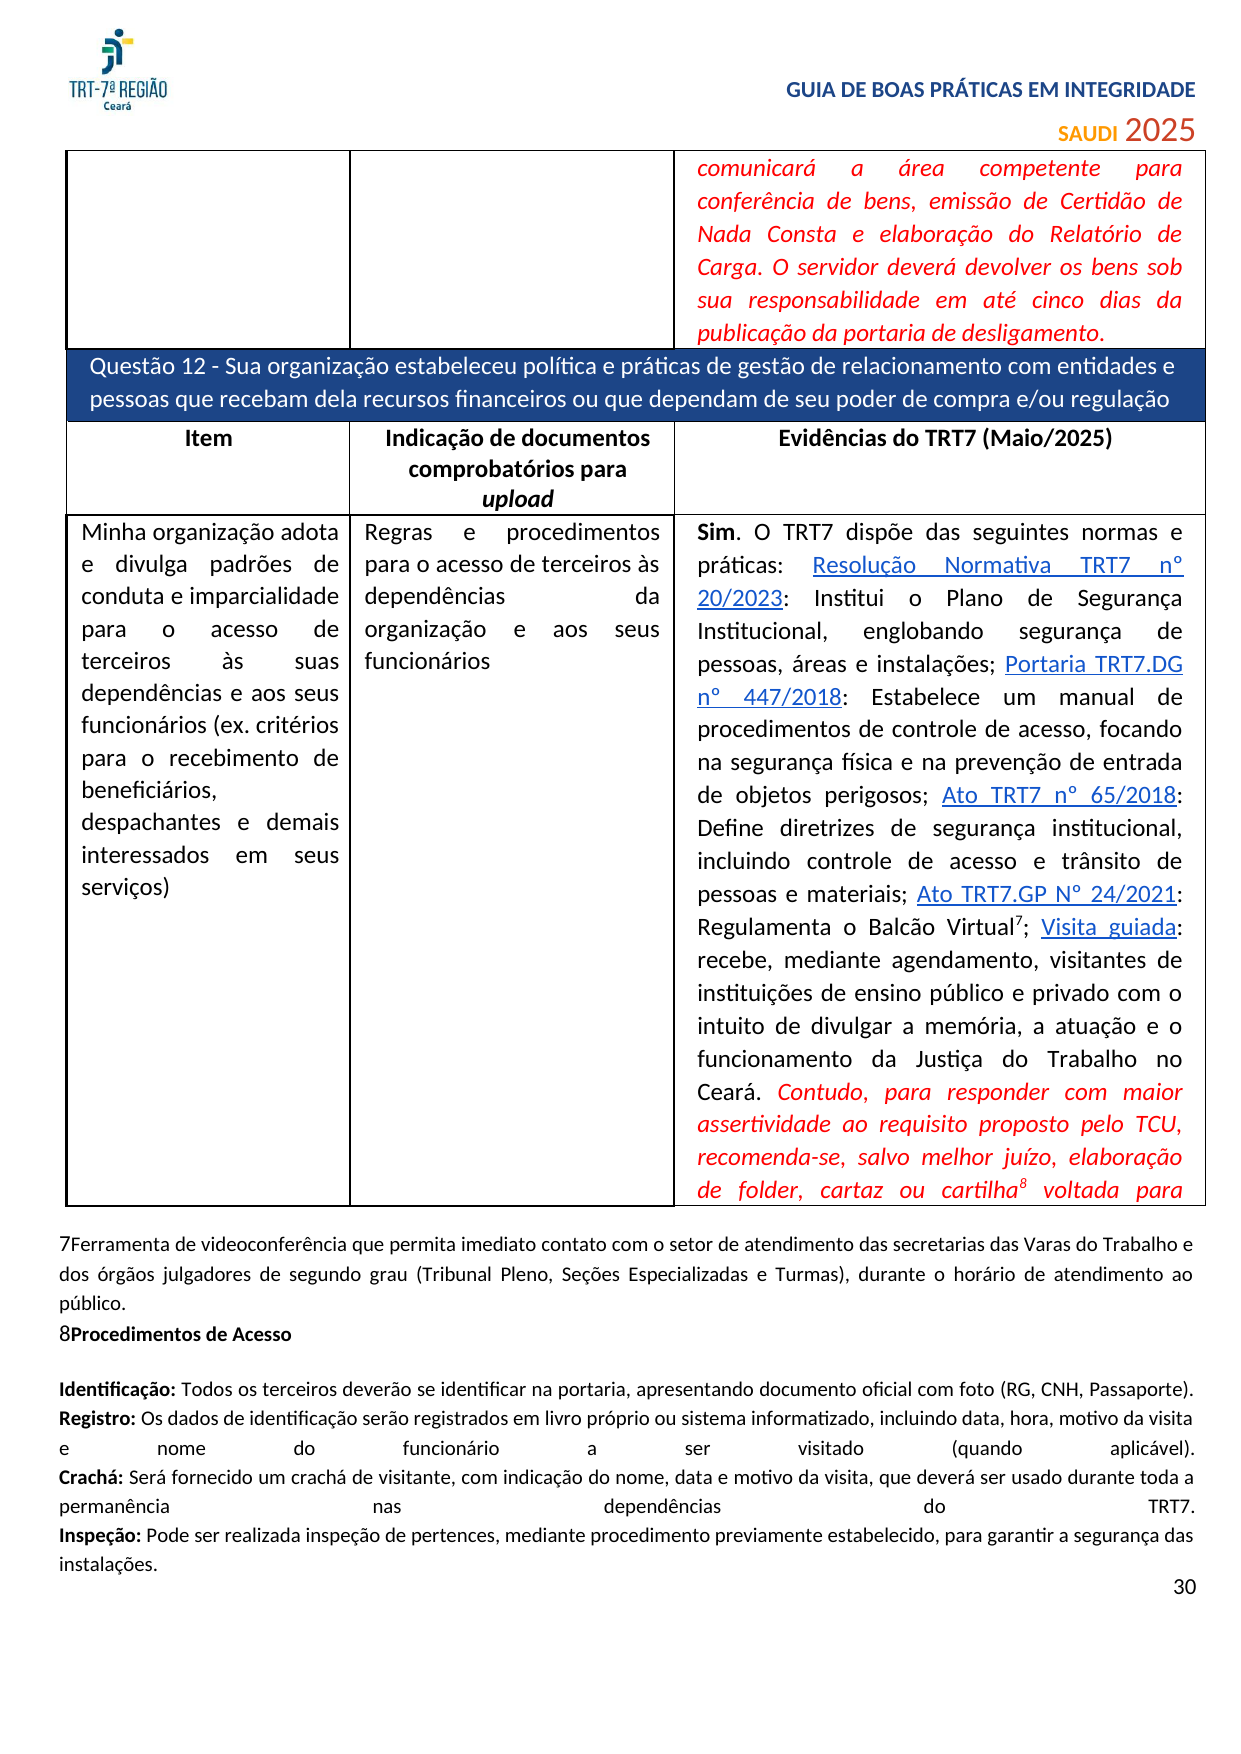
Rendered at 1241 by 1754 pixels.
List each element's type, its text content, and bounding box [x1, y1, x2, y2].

table_cell Minha organização adota e divulga padrões de conduta e imparcialidade para o acesso de terceiros às suas dependências e aos seus funcionários (ex. critérios para o recebimento de beneficiários, despachantes e demais interessados em seus serviços) [68, 516, 349, 1205]
picture [58, 18, 175, 119]
table_cell Questão 12 - Sua organização estabeleceu política e práticas de gestão de relacionamento com entidades e pessoas que recebam dela recursos financeiros ou que dependam de seu poder de compra e/ou regulação [67, 349, 1205, 421]
table_cell Evidências do TRT7 (Maio/2025) [675, 422, 1205, 514]
table_cell Item [67, 421, 349, 514]
table_cell comunicará a área competente para conferência de bens, emissão de Certidão de Nada Consta e elaboração do Relatório de Carga. O servidor deverá devolver os bens sob sua responsabilidade em até cinco dias da publicação da portaria de desligamento. [675, 151, 1205, 348]
table_cell [351, 151, 673, 348]
table_cell Sim. O TRT7 dispõe das seguintes normas e práticas: Resolução Normativa TRT7 nº 20/2023: Institui o Plano de Segurança Institucional, englobando segurança de pessoas, áreas e instalações; Portaria TRT7.DG nº 447/2018: Estabelece um manual de procedimentos de controle de acesso, focando na segurança física e na prevenção de entrada de objetos perigosos; Ato TRT7 nº 65/2018: Define diretrizes de segurança institucional, incluindo controle de acesso e trânsito de pessoas e materiais; Ato TRT7.GP Nº 24/2021: Regulamenta o Balcão Virtual; Visita guiada: recebe, mediante agendamento, visitantes de instituições de ensino público e privado com o intuito de divulgar a memória, a atuação e o funcionamento da Justiça do Trabalho no Ceará. Contudo, para responder com maior assertividade ao requisito proposto pelo TCU, recomenda-se, salvo melhor juízo, elaboração de folder, cartaz ou cartilha voltada para estabelecer os procedimentos e padrões de conduta para o acesso de terceiros às dependências do TRT7 para quaisquer finalidades, incluindo, mas não se limitando a: partes, advogados, testemunhas, peritos, representantes de empresas, despachantes, e público em geral. Recomenda-se, ainda, a análise das boas práticas implementadas pelo Tribunal de Justiça do Estado do Paraná - TJPR, pelo Conselho da Justiça Federal - CJF, pelo Tribunal de Justiça do Espírito Santo - TJES, pelo Tribunal de Justiça de Minas Gerais - TJMG. [675, 515, 1205, 1205]
table_cell Indicação de documentos comprobatórios para upload [350, 422, 674, 514]
table_cell [68, 151, 349, 348]
table_cell Regras e procedimentos para o acesso de terceiros às dependências da organização e aos seus funcionários [351, 516, 673, 1205]
